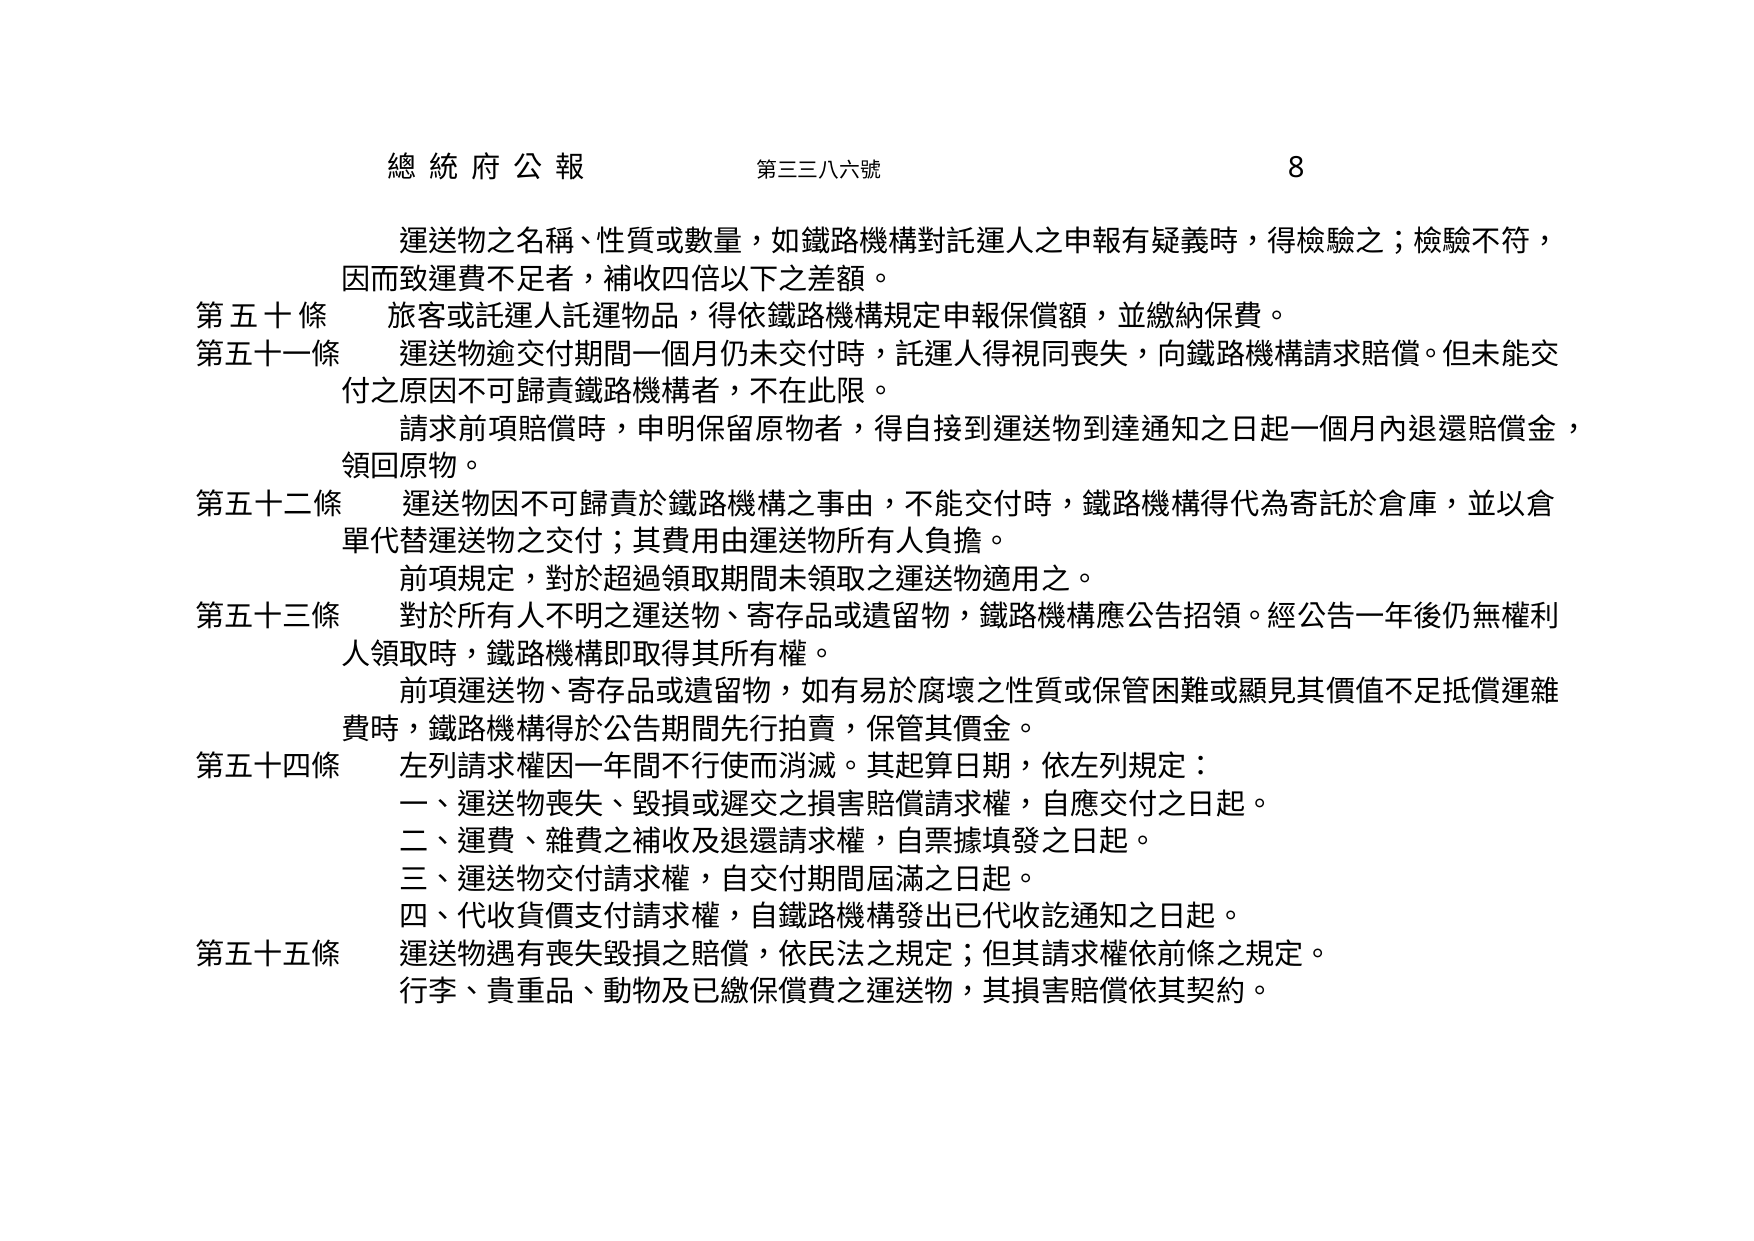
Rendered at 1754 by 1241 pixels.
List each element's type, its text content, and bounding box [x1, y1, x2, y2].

text 運送物之名稱、性質或數量，如鐵路機構對託運人之申報有疑義時，得檢驗之；檢驗不符，因而致運費不足者，補收四倍以下之差額。 [341, 222, 1559, 297]
text 二、運費、雜費之補收及退還請求權，自票據填發之日起。 [399, 822, 1559, 859]
text 三、運送物交付請求權，自交付期間屆滿之日起。 [399, 859, 1559, 897]
text 第五十一條 運送物逾交付期間一個月仍未交付時，託運人得視同喪失，向鐵路機構請求賠償。但未能交付之原因不可歸責鐵路機構者，不在此限。 [195, 334, 1559, 409]
text 請求前項賠償時，申明保留原物者，得自接到運送物到達通知之日起一個月內退還賠償金，領回原物。 [341, 409, 1559, 484]
text 一、運送物喪失、毀損或遲交之損害賠償請求權，自應交付之日起。 [399, 784, 1559, 822]
text 前項運送物、寄存品或遺留物，如有易於腐壞之性質或保管困難或顯見其價值不足抵償運雜費時，鐵路機構得於公告期間先行拍賣，保管其價金。 [341, 672, 1559, 747]
text 第五十三條 對於所有人不明之運送物、寄存品或遺留物，鐵路機構應公告招領。經公告一年後仍無權利人領取時，鐵路機構即取得其所有權。 [195, 597, 1559, 672]
text 第五十條 旅客或託運人託運物品，得依鐵路機構規定申報保償額，並繳納保費。 [195, 297, 1559, 334]
text 第五十五條 運送物遇有喪失毀損之賠償，依民法之規定；但其請求權依前條之規定。 行李、貴重品、動物及已繳保償費之運送物，其損害賠償依其契約。 [195, 934, 1559, 1009]
text 第五十四條 左列請求權因一年間不行使而消滅。其起算日期，依左列規定： [195, 747, 1559, 784]
text 四、代收貨價支付請求權，自鐵路機構發出已代收訖通知之日起。 [399, 897, 1559, 934]
text 第五十二條 運送物因不可歸責於鐵路機構之事由，不能交付時，鐵路機構得代為寄託於倉庫，並以倉單代替運送物之交付；其費用由運送物所有人負擔。 [195, 484, 1559, 559]
text 前項規定，對於超過領取期間未領取之運送物適用之。 [341, 559, 1559, 597]
